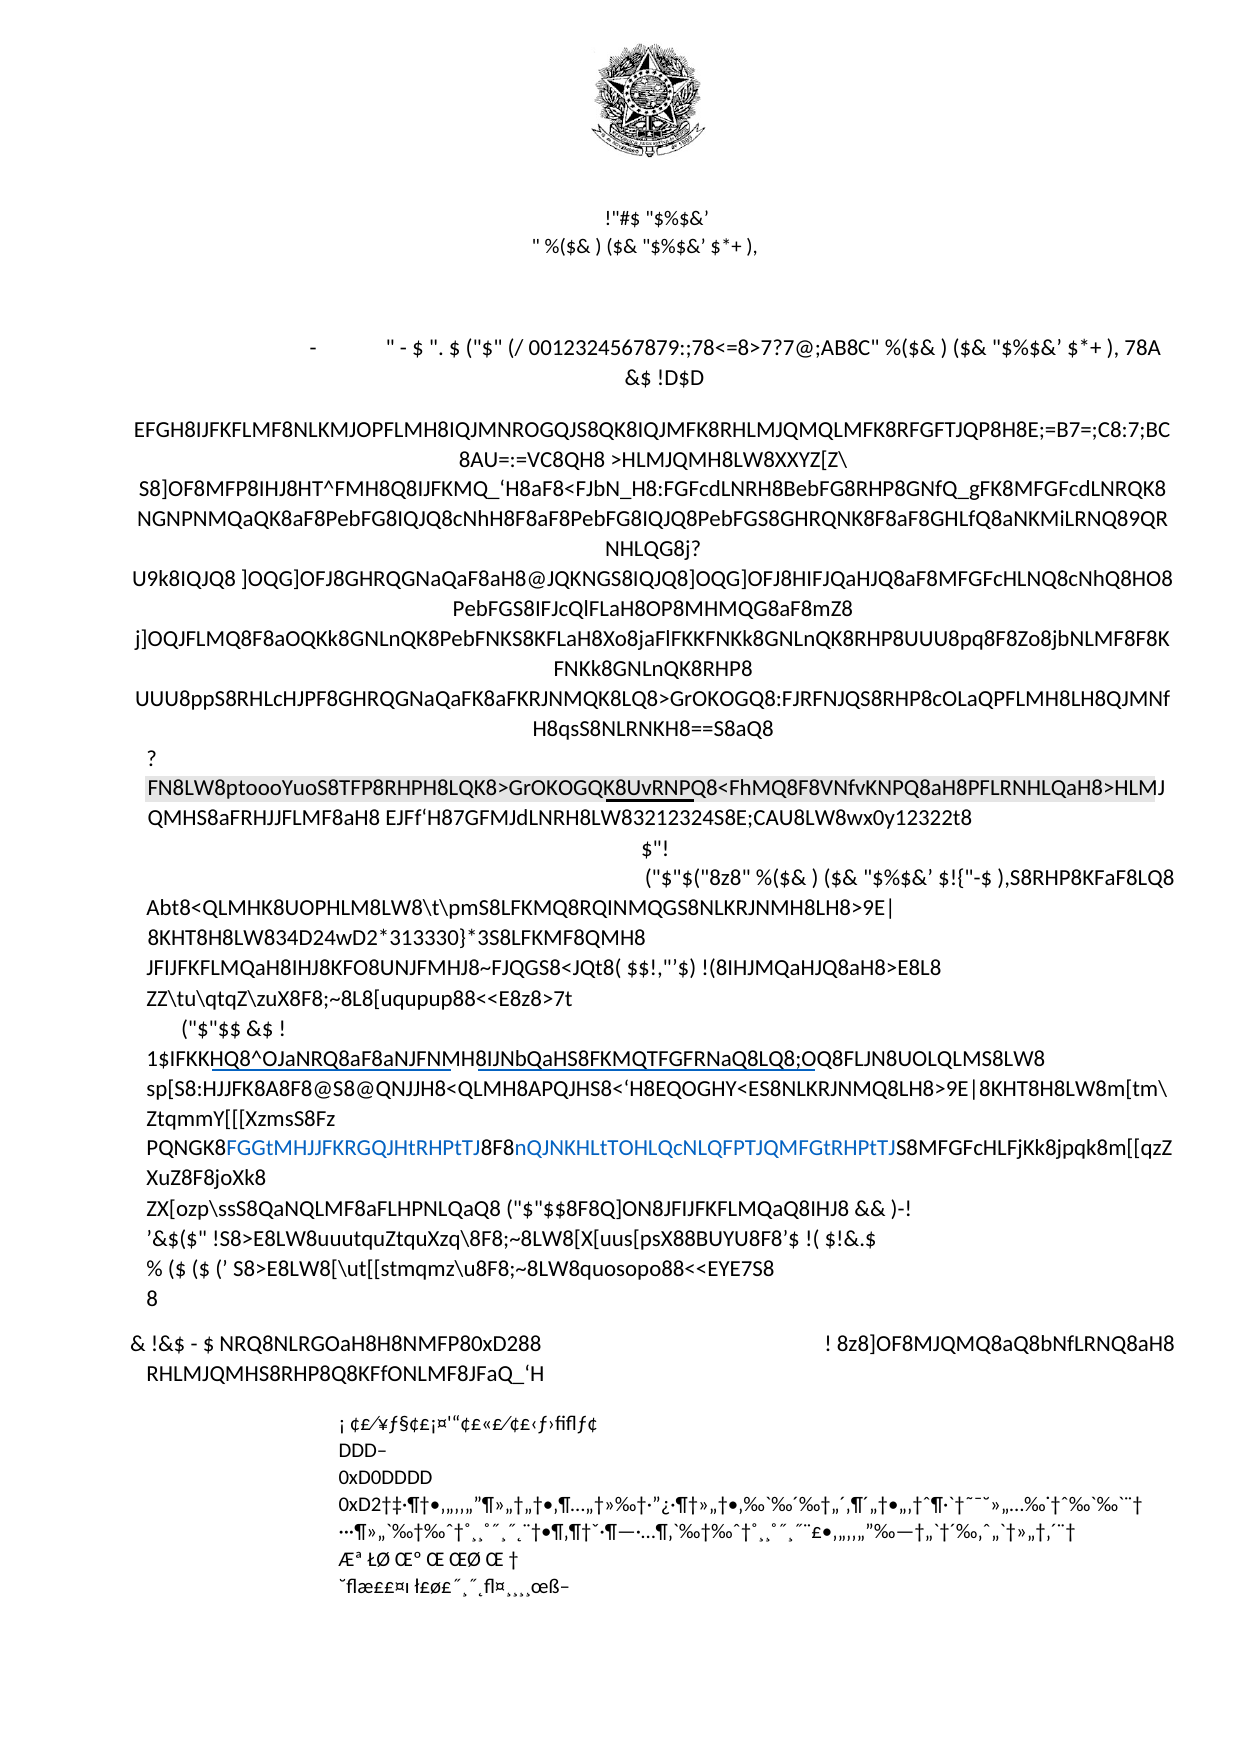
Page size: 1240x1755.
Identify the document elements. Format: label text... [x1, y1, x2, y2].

text $"! [153, 834, 1157, 862]
text &$ !D$D [153, 363, 1175, 391]
text 8 [146, 1284, 1175, 1312]
text & !&$ - $ NRQ8NLRGOaH8H8NMFP80xD288 ! 8z8]OF8MJQMQ8aQ8bNfLRNQ8aH8 [130, 1329, 1175, 1357]
text ···¶»„`‰†‰ˆ†˚¸¸˚˝¸˝˛¨†•¶‚¶†ˇ·¶—·…¶‚`‰†‰ˆ†˚¸¸˚˝¸˝¨£•‚„‚‚„”‰—†„`†´‰‚ˆ„`†»„†‚´¨† [338, 1519, 1175, 1544]
text DDD– [338, 1437, 1175, 1462]
subtitle ("$"$("8z8" %($& ) ($& "$%$&’ $!{"-$ ),S8RHP8KFaF8LQ8 [130, 863, 1175, 892]
text 0xD2†‡·¶†•‚„‚‚„”¶»„†„†•‚¶…„†»‰†·”¿·¶†»„†•‚‰`‰´‰†„´‚¶´„†•„‚†ˆ¶·`†˜¯˘»„…‰˙†ˆ‰`‰`¨† [338, 1491, 1175, 1517]
text ’&$($" !S8>E8LW8uuutquZtquXzq\8F8;~8LW8[X[uus[psX88BUYU8F8’$ !( $!&.$ [146, 1224, 1175, 1252]
text ¡ ¢£⁄¥ƒ§¢£¡¤'“¢£«£⁄¢£‹ƒ›fiflƒ¢ [338, 1410, 1175, 1435]
subtitle - " - $ ". $ ("$" (/ 0012324567879:;78<=8>7?7@;AB8C" %($& ) ($& "$%$&’ $*+ ), 78A [130, 333, 1162, 361]
text RHLMJQMHS8RHP8Q8KFfONLMF8JFaQ_‘H [146, 1359, 1175, 1387]
text EFGH8IJFKFLMF8NLKMJOPFLMH8IQJMNROGQJS8QK8IQJMFK8RHLMJQMQLMFK8RFGFTJQP8H8E;=B7=;C8:7;BC8AU=:=VC8QH8 >HLMJQMH8LW8XXYZ[Z\S8]OF8MFP8IHJ8HT^FMH8Q8IJFKMQ_‘H8aF8<FJbN_H8:FGFcdLNRH8BebFG8RHP8GNfQ_gFK8MFGFcdLNRQK8 NGNPNMQaQK8aF8PebFG8IQJQ8cNhH8F8aF8PebFG8IQJQ8PebFGS8GHRQNK8F8aF8GHLfQ8aNKMiLRNQ89QRNHLQG8j?U9k8IQJQ8 ]OQG]OFJ8GHRQGNaQaF8aH8@JQKNGS8IQJQ8]OQG]OFJ8HIFJQaHJQ8aF8MFGFcHLNQ8cNhQ8HO8PebFGS8IFJcQlFLaH8OP8MHMQG8aF8mZ8 j]OQJFLMQ8F8aOQKk8GNLnQK8PebFNKS8KFLaH8Xo8jaFlFKKFNKk8GNLnQK8RHP8UUU8pq8F8Zo8jbNLMF8F8KFNKk8GNLnQK8RHP8 UUU8ppS8RHLcHJPF8GHRQGNaQaFK8aFKRJNMQK8LQ8>GrOKOGQ8:FJRFNJQS8RHP8cOLaQPFLMH8LH8QJMNfH8qsS8NLRNKH8==S8aQ8 [130, 415, 1175, 742]
text Æª ŁØ Œº Œ ŒØ Œ † [338, 1546, 1175, 1571]
text " %($& ) ($& "$%$&’ $*+ ), [138, 233, 1151, 259]
text !"#$ "$%$&’ [138, 206, 1175, 231]
text ZZ\tu\qtqZ\zuX8F8;~8L8[uqupup88<<E8z8>7t [146, 984, 1175, 1012]
text % ($ ($ (’ S8>E8LW8[\ut[[stmqmz\u8F8;~8LW8quosopo88<<EYE7S8 [146, 1254, 1175, 1282]
text Abt8<QLMHK8UOPHLM8LW8\t\pmS8LFKMQ8RQINMQGS8NLKRJNMH8LH8>9E|8KHT8H8LW834D24wD2*313330}*3S8LFKMF8QMH8 [146, 893, 1175, 951]
text ?FN8LW8ptoooYuoS8TFP8RHPH8LQK8>GrOKOGQK8UvRNPQ8<FhMQ8F8VNfvKNPQ8aH8PFLRNHLQaH8>HLMJQMHS8aFRHJJFLMF8aH8 EJFf‘H87GFMJdLNRH8LW83212324S8E;CAU8LW8wx0y12322t8 [146, 744, 1175, 831]
text ZX[ozp\ssS8QaNQLMF8aFLHPNLQaQ8 ("$"$$8F8Q]ON8JFIJFKFLMQaQ8IHJ8 && )-! [146, 1194, 1175, 1222]
text 0xD0DDDD [338, 1464, 1175, 1490]
text ("$"$$ &$ !1$IFKKHQ8^OJaNRQ8aF8aNJFNMH8IJNbQaHS8FKMQTFGFRNaQ8LQ8;OQ8FLJN8UOLQLMS8LW8 sp[S8:HJJFK8A8F8@S8@QNJJH8<QLMH8APQJHS8<‘H8EQOGHY<ES8NLKRJNMQ8LH8>9E|8KHT8H8LW8m[tm\ZtqmmY[[[XzmsS8Fz PQNGK8FGGtMHJJFKRGQJHtRHPtTJ8F8nQJNKHLtTOHLQcNLQFPTJQMFGtRHPtTJS8MFGFcHLFjKk8jpqk8m[[qzZXuZ8F8joXk8 [146, 1014, 1175, 1191]
text JFIJFKFLMQaH8IHJ8KFO8UNJFMHJ8~FJQGS8<JQt8( $$!,"’$) !(8IHJMQaHJQ8aH8>E8L8 [146, 953, 1175, 982]
text ˘flæ££¤ı ł£ø£˝¸˝˛fl¤¸¸¸¸œß– [338, 1573, 1175, 1598]
